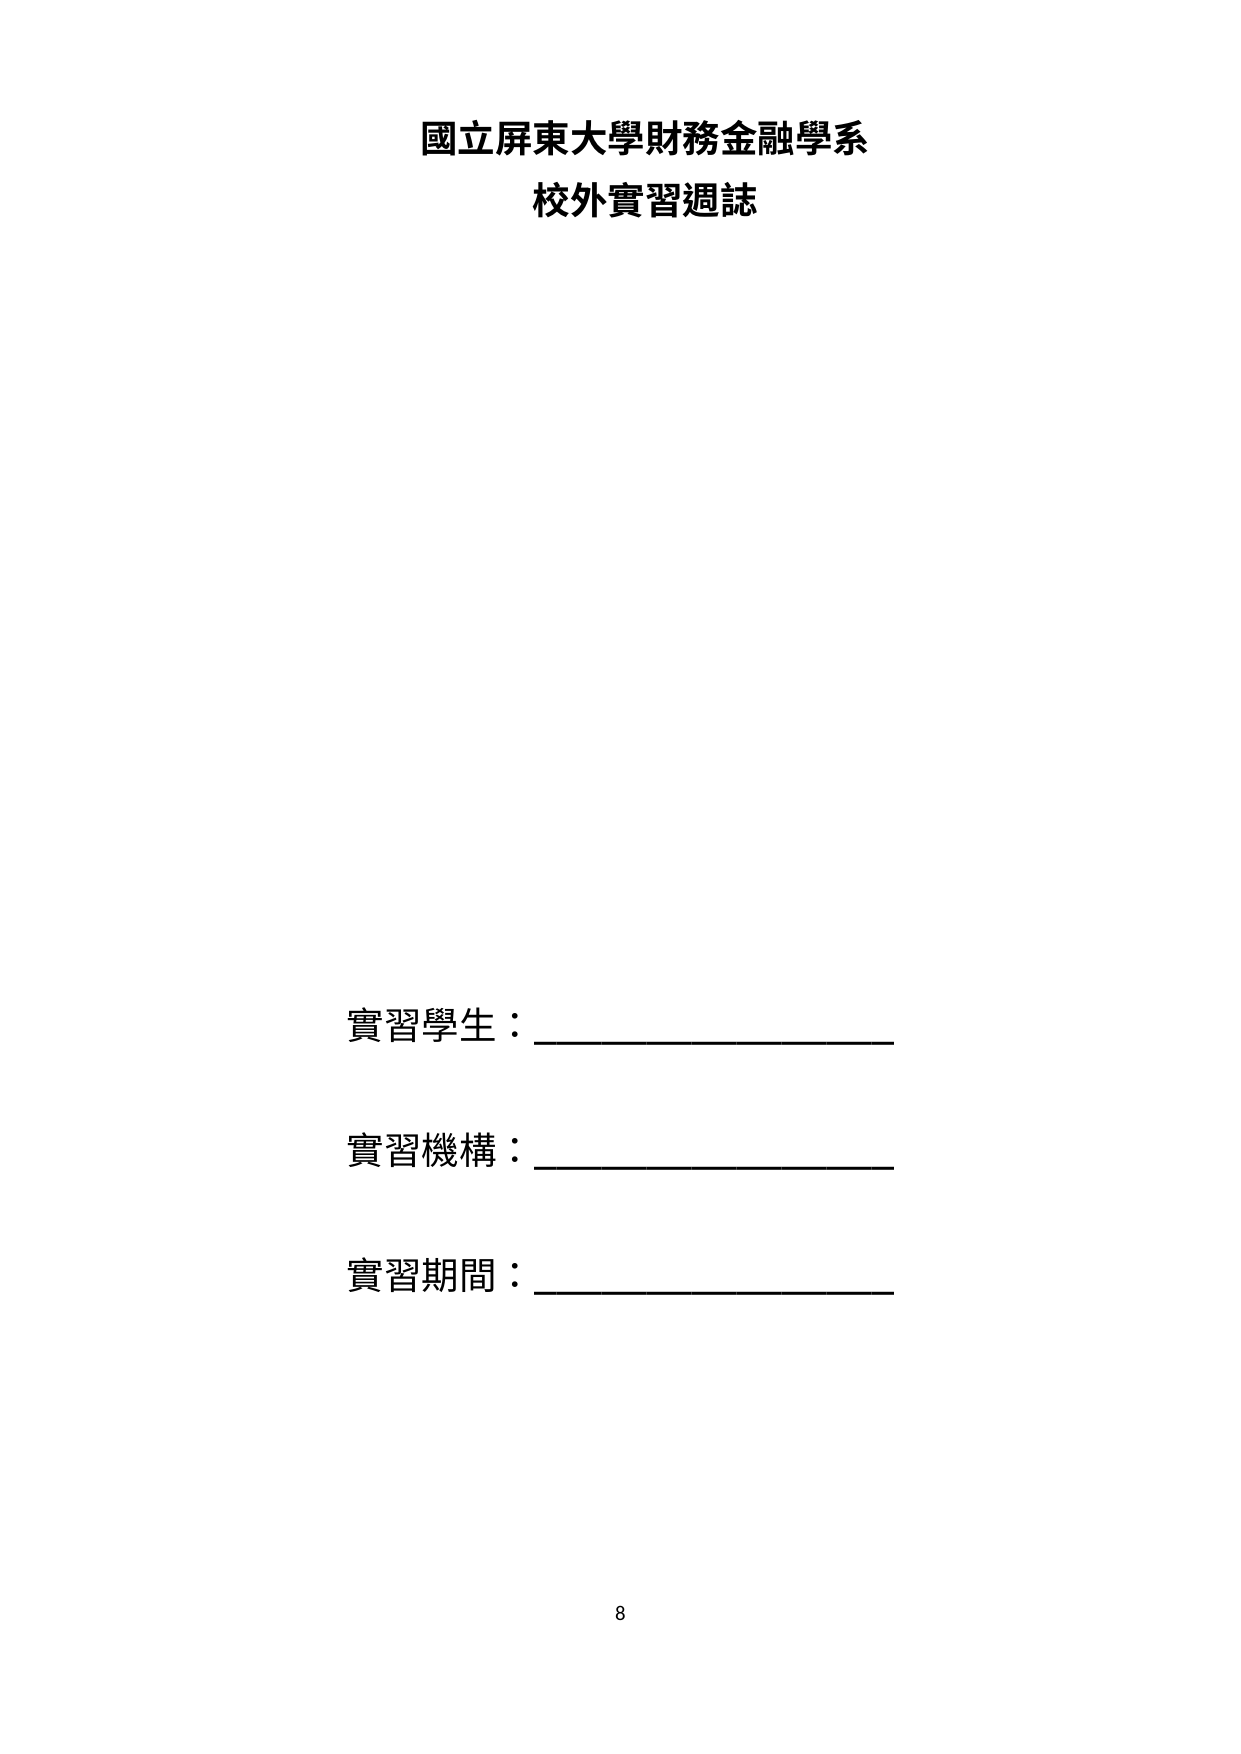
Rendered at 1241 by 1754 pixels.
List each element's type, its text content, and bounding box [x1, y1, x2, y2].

text 實習機構：________________ [177, 1107, 1063, 1169]
text 校外實習週誌 [227, 157, 1063, 219]
text 國立屏東大學財務金融學系 [227, 94, 1063, 157]
text 實習學生：________________ [177, 982, 1063, 1044]
text 實習期間：________________ [177, 1232, 1063, 1294]
